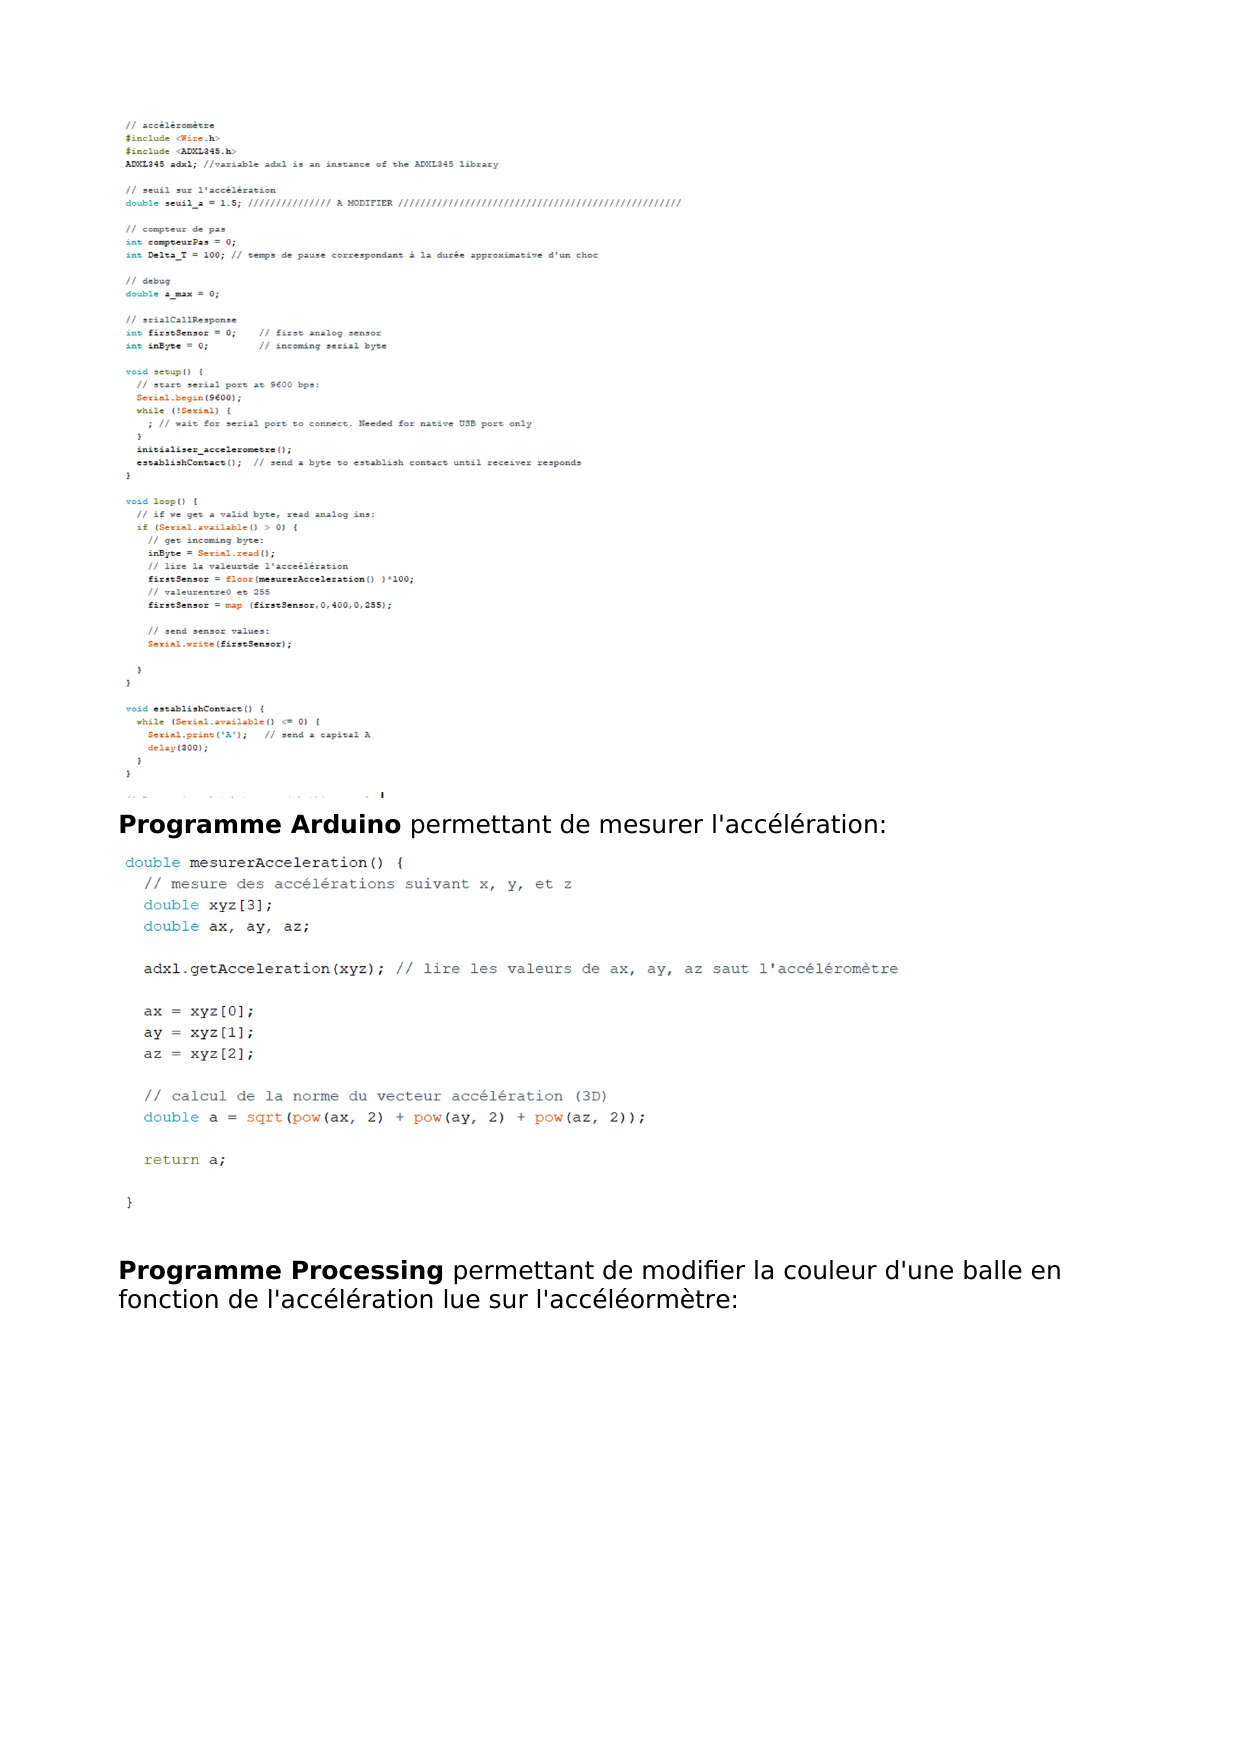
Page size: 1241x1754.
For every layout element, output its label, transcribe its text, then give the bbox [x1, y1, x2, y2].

text Programme Processing permettant de modifier la couleur d'une balle en fonction de l'accélération lue sur l'accéléormètre: [118, 1256, 1122, 1314]
picture [118, 118, 1123, 798]
text Programme Arduino permettant de mesurer l'accélération: [118, 810, 1122, 839]
picture [118, 851, 1123, 1244]
